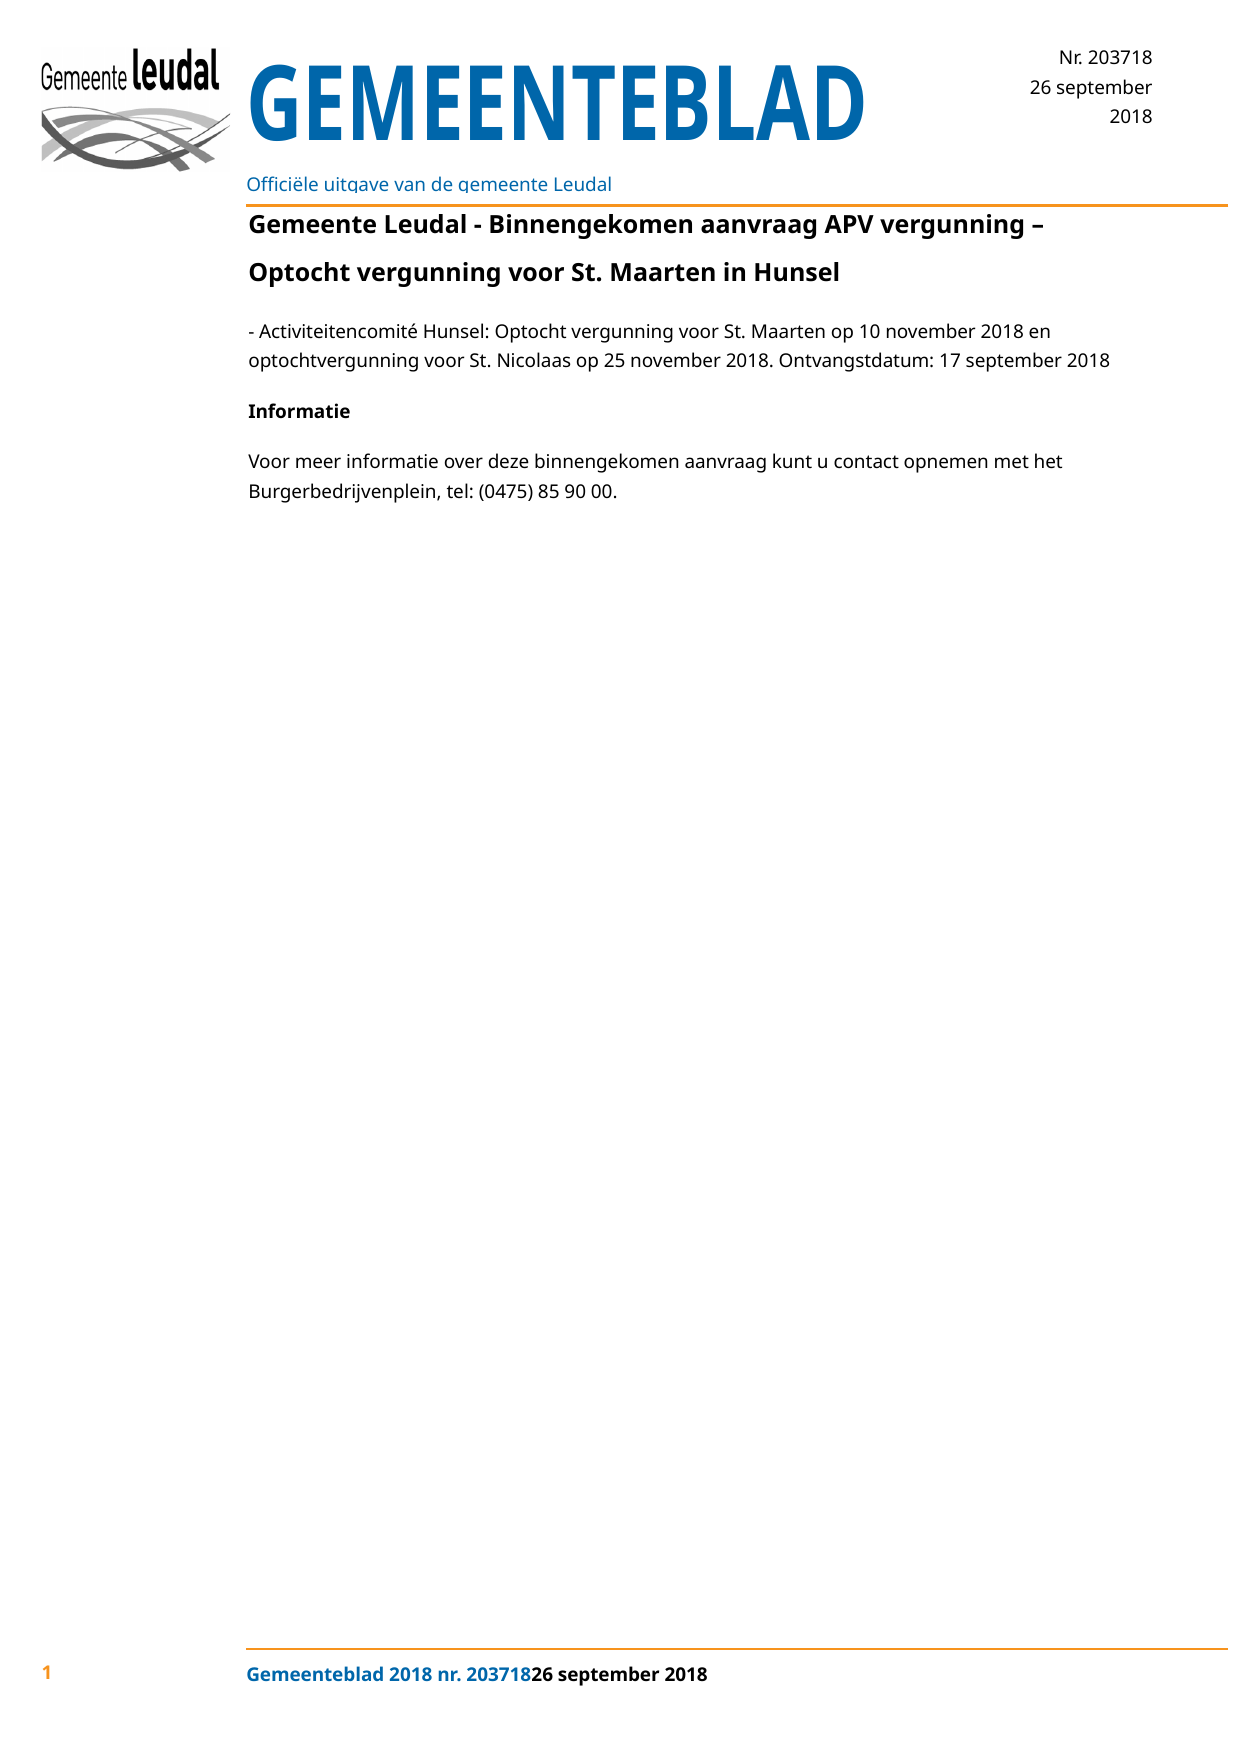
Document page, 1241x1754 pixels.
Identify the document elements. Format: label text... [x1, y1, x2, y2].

text Voor meer informatie over deze binnengekomen aanvraag kunt u contact opnemen met het Burgerbedrijvenplein, tel: (0475) 85 90 00. [248, 448, 1152, 504]
text Gemeente Leudal - Binnengekomen aanvraag APV vergunning – Optocht vergunning voor St. Maarten in Hunsel [248, 207, 1152, 288]
text - Activiteitencomité Hunsel: Optocht vergunning voor St. Maarten op 10 november 2018 en optochtvergunning voor St. Nicolaas op 25 november 2018. Ontvangstdatum: 17 september 2018 [248, 318, 1152, 373]
picture [41, 47, 231, 172]
text Informatie [248, 398, 1152, 424]
